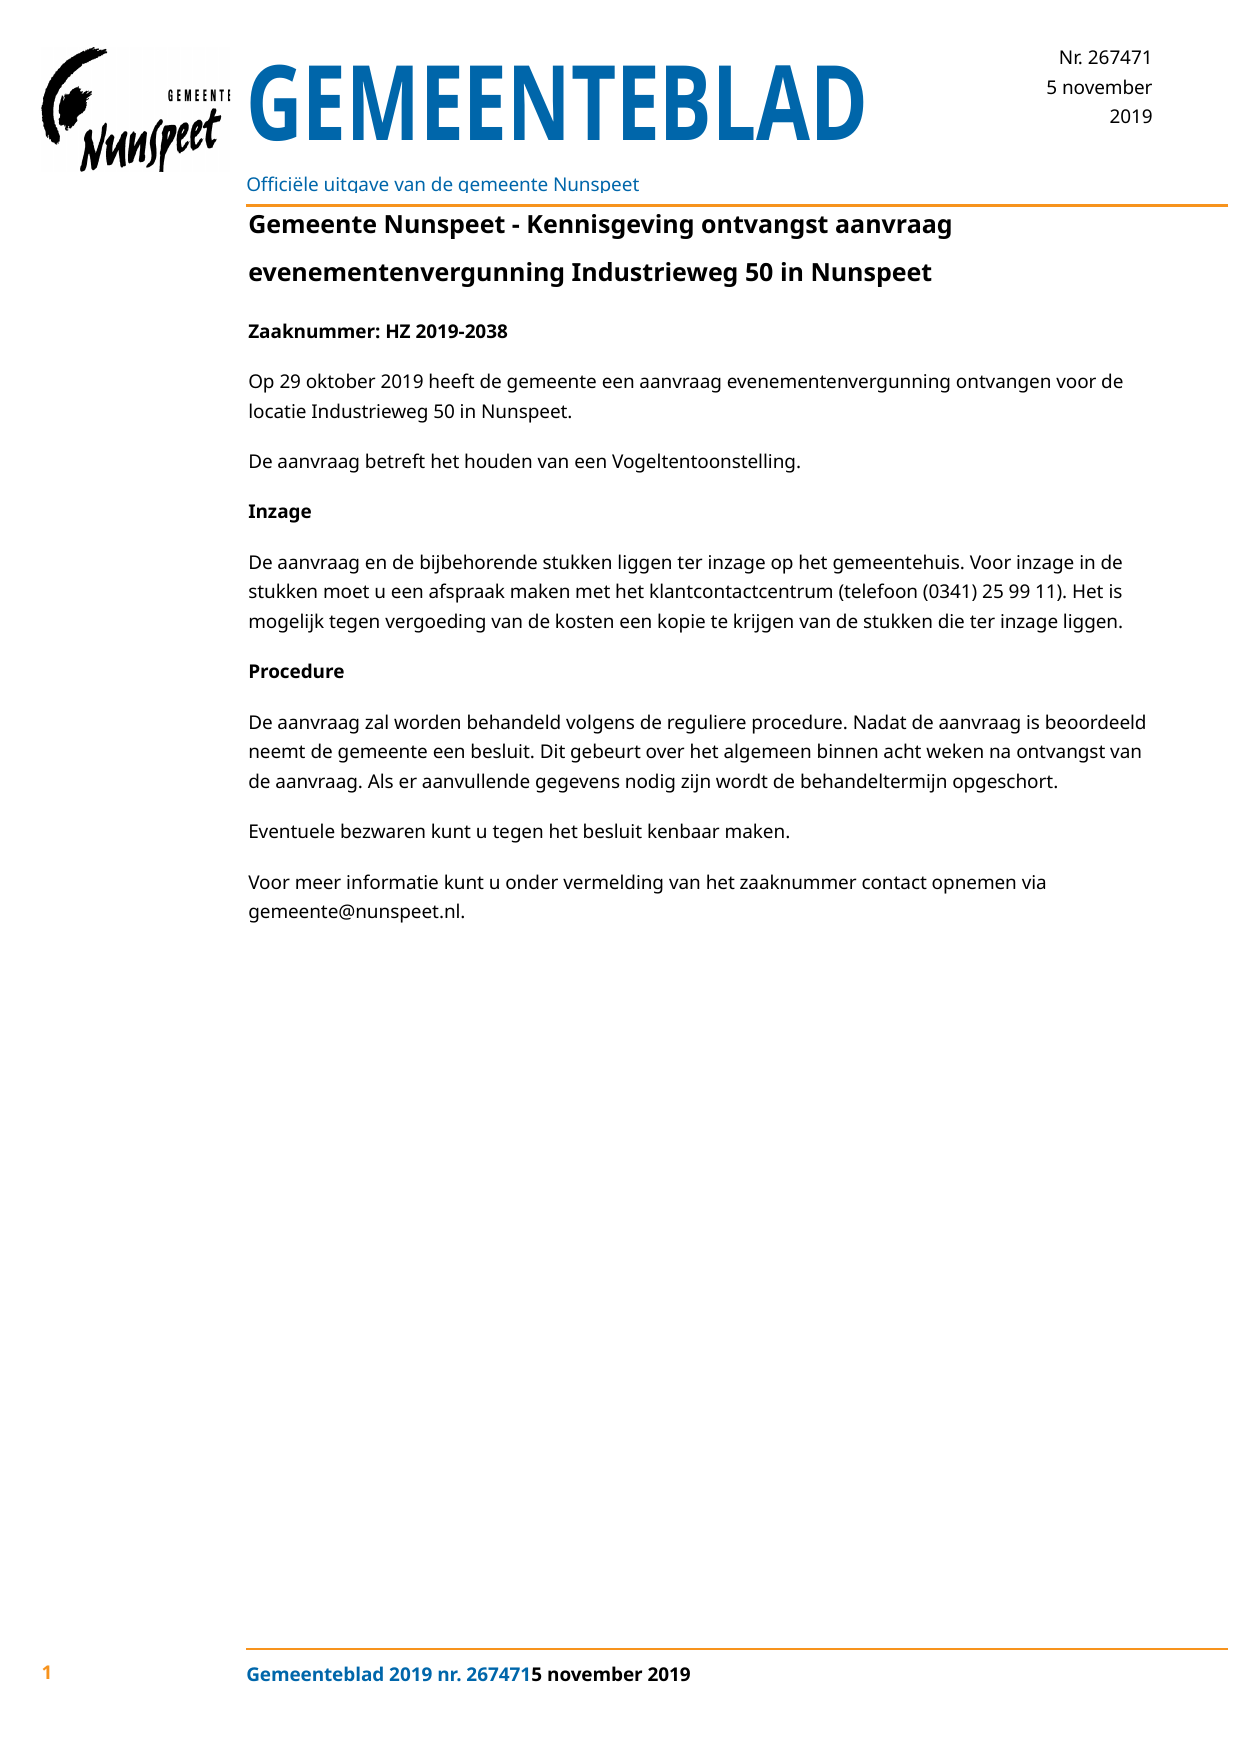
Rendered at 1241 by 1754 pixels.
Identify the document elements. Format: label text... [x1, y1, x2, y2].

text Op 29 oktober 2019 heeft de gemeente een aanvraag evenementenvergunning ontvangen voor de locatie Industrieweg 50 in Nunspeet. [248, 368, 1152, 424]
text Inzage [248, 499, 1152, 524]
text Procedure [248, 659, 1152, 684]
text De aanvraag zal worden behandeld volgens de reguliere procedure. Nadat de aanvraag is beoordeeld neemt de gemeente een besluit. Dit gebeurt over het algemeen binnen acht weken na ontvangst van de aanvraag. Als er aanvullende gegevens nodig zijn wordt de behandeltermijn opgeschort. [248, 709, 1152, 794]
text De aanvraag betreft het houden van een Vogeltentoonstelling. [248, 448, 1152, 474]
text De aanvraag en de bijbehorende stukken liggen ter inzage op het gemeentehuis. Voor inzage in de stukken moet u een afspraak maken met het klantcontactcentrum (telefoon (0341) 25 99 11). Het is mogelijk tegen vergoeding van de kosten een kopie te krijgen van de stukken die ter inzage liggen. [248, 549, 1152, 634]
text Voor meer informatie kunt u onder vermelding van het zaaknummer contact opnemen via gemeente@nunspeet.nl. [248, 869, 1152, 924]
text Eventuele bezwaren kunt u tegen het besluit kenbaar maken. [248, 819, 1152, 844]
picture [41, 47, 231, 172]
text Zaaknummer: HZ 2019-2038 [248, 318, 1152, 344]
text Gemeente Nunspeet - Kennisgeving ontvangst aanvraag evenementenvergunning Industrieweg 50 in Nunspeet [248, 207, 1152, 288]
